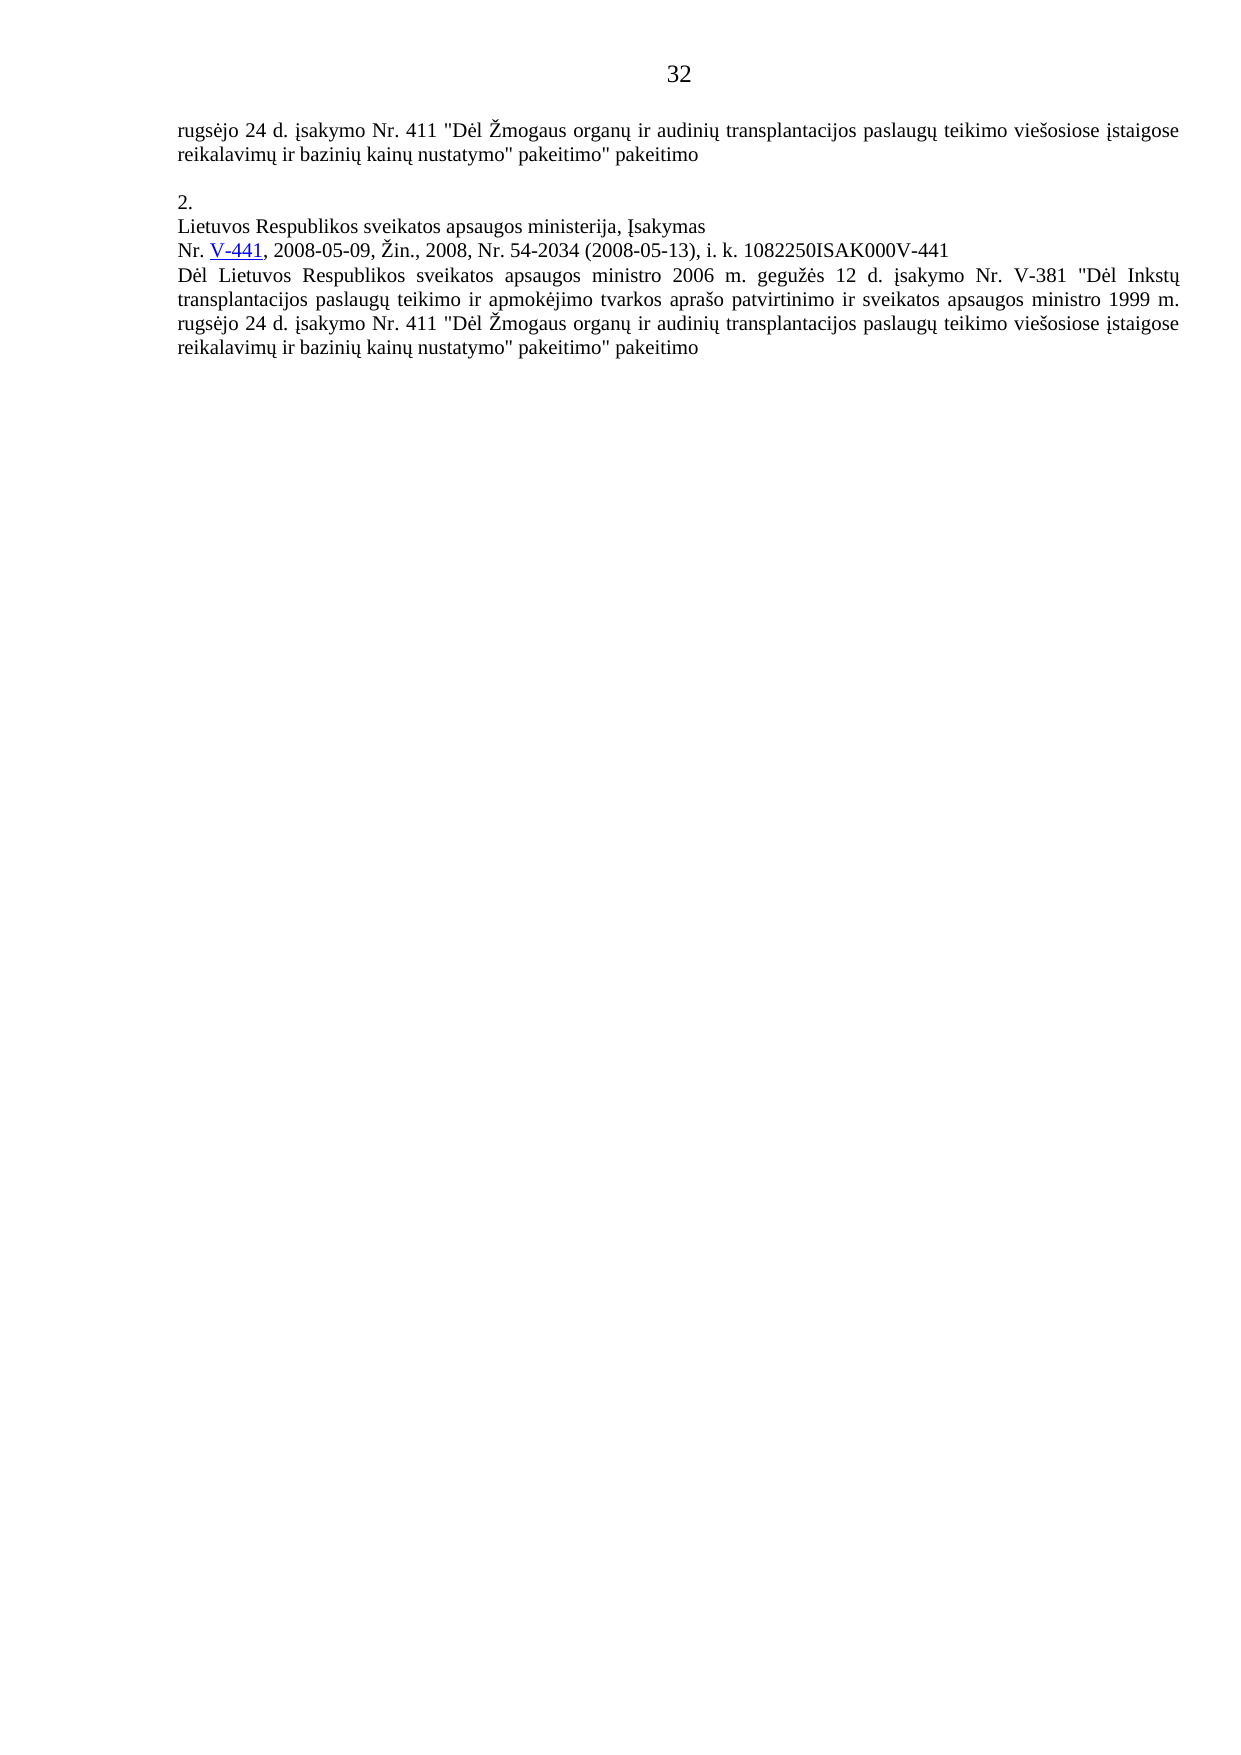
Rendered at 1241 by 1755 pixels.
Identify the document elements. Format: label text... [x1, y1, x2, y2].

text Nr. V-441, 2008-05-09, Žin., 2008, Nr. 54-2034 (2008-05-13), i. k. 1082250ISAK000V-441 [177, 238, 1181, 262]
text 2. [177, 190, 1181, 214]
text Lietuvos Respublikos sveikatos apsaugos ministerija, Įsakymas [177, 214, 1181, 238]
text Dėl Lietuvos Respublikos sveikatos apsaugos ministro 2006 m. gegužės 12 d. įsakymo Nr. V-381 "Dėl Inkstų transplantacijos paslaugų teikimo ir apmokėjimo tvarkos aprašo patvirtinimo ir sveikatos apsaugos ministro 1999 m. rugsėjo 24 d. įsakymo Nr. 411 "Dėl Žmogaus organų ir audinių transplantacijos paslaugų teikimo viešosiose įstaigose reikalavimų ir bazinių kainų nustatymo" pakeitimo" pakeitimo [177, 262, 1181, 359]
text rugsėjo 24 d. įsakymo Nr. 411 "Dėl Žmogaus organų ir audinių transplantacijos paslaugų teikimo viešosiose įstaigose reikalavimų ir bazinių kainų nustatymo" pakeitimo" pakeitimo [177, 118, 1181, 166]
